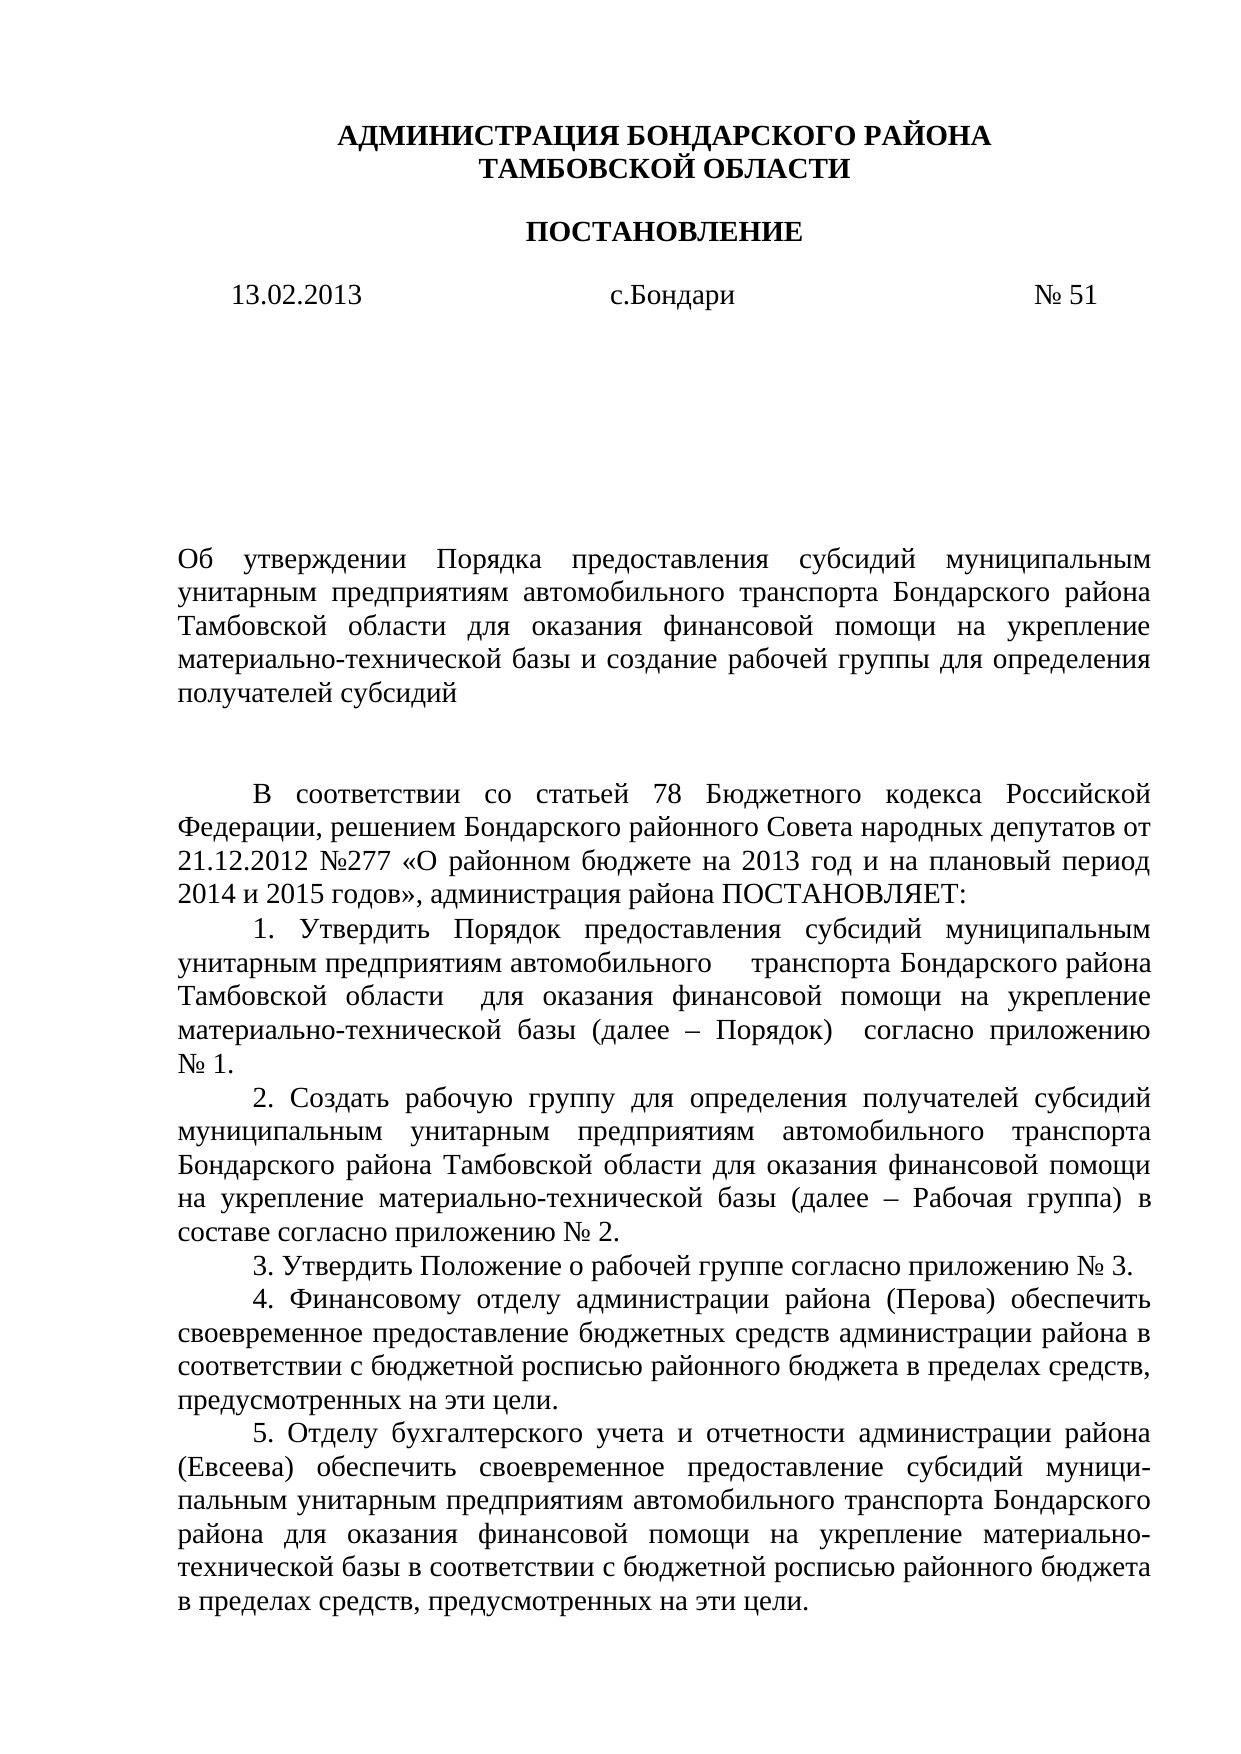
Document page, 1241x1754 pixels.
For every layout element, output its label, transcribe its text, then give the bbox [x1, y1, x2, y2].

text 4. Финансовому отделу администрации района (Перова) обеспечить своевременное предоставление бюджетных средств администрации района в соответствии с бюджетной росписью районного бюджета в пределах средств, предусмотренных на эти цели. [177, 1281, 1152, 1415]
text АДМИНИСТРАЦИЯ БОНДАРСКОГО РАЙОНА ТАМБОВСКОЙ ОБЛАСТИ [177, 118, 1152, 185]
text 1. Утвердить Порядок предоставления субсидий муниципальным унитарным предприятиям автомобильного транспорта Бондарского района Тамбовской области для оказания финансовой помощи на укрепление материально-технической базы (далее – Порядок) согласно приложению № 1. [177, 910, 1152, 1080]
text 2. Создать рабочую группу для определения получателей субсидий муниципальным унитарным предприятиям автомобильного транспорта Бондарского района Тамбовской области для оказания финансовой помощи на укрепление материально-технической базы (далее – Рабочая группа) в составе согласно приложению № 2. [177, 1080, 1152, 1248]
text В соответствии со статьей 78 Бюджетного кодекса Российской Федерации, решением Бондарского районного Совета народных депутатов от 21.12.2012 №277 «О районном бюджете на 2013 год и на плановый период 2014 и 2015 годов», администрация района ПОСТАНОВЛЯЕТ: [177, 776, 1152, 910]
text 3. Утвердить Положение о рабочей группе согласно приложению № 3. [177, 1248, 1152, 1281]
text 13.02.2013 с.Бондари № 51 [177, 277, 1152, 344]
text 5. Отделу бухгалтерского учета и отчетности администрации района (Евсеева) обеспечить своевременное предоставление субсидий муници-пальным унитарным предприятиям автомобильного транспорта Бондарского района для оказания финансовой помощи на укрепление материально-технической базы в соответствии с бюджетной росписью районного бюджета в пределах средств, предусмотренных на эти цели. [177, 1415, 1152, 1617]
text ПОСТАНОВЛЕНИЕ [177, 214, 1152, 248]
text Об утверждении Порядка предоставления субсидий муниципальным унитарным предприятиям автомобильного транспорта Бондарского района Тамбовской области для оказания финансовой помощи на укрепление материально-технической базы и создание рабочей группы для определения получателей субсидий [177, 541, 1152, 709]
